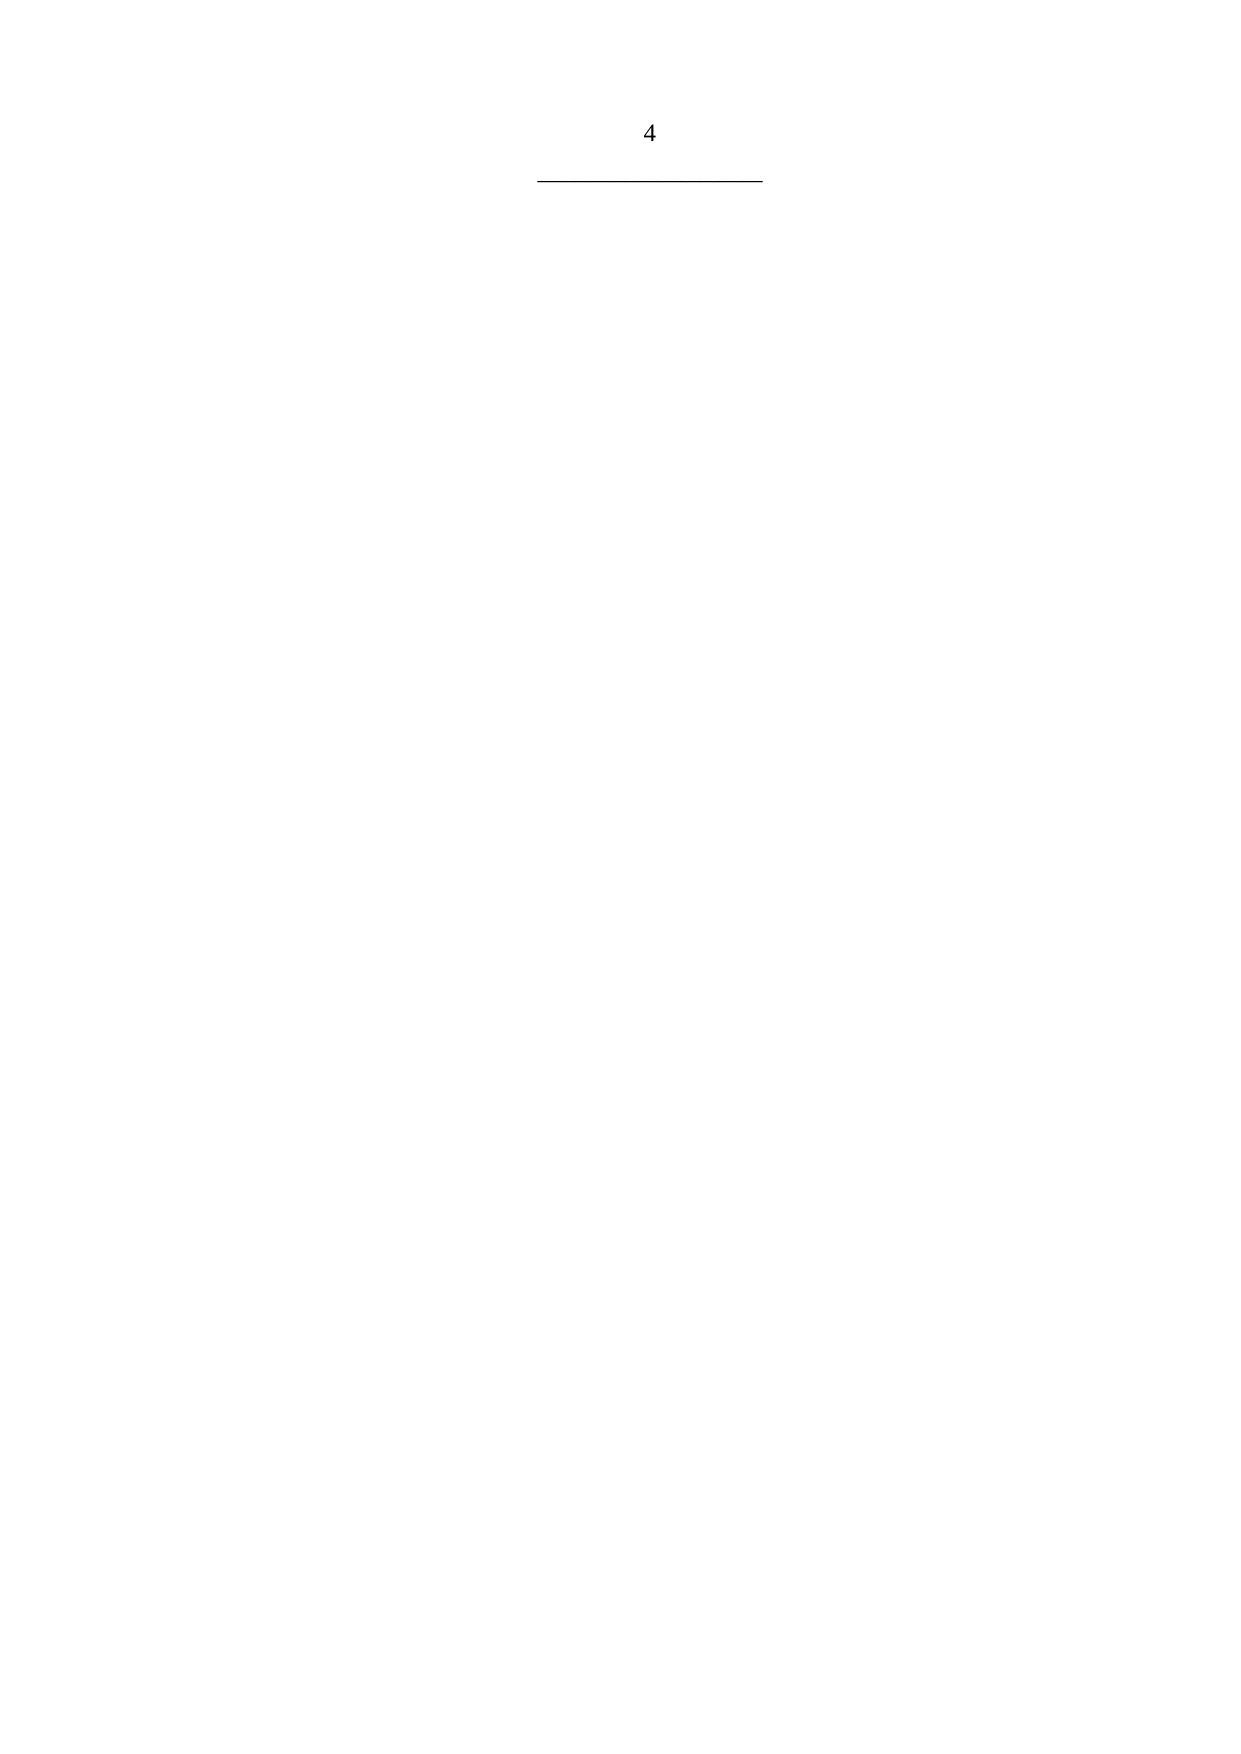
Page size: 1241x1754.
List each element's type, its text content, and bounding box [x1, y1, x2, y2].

text __________________ [177, 148, 1122, 185]
